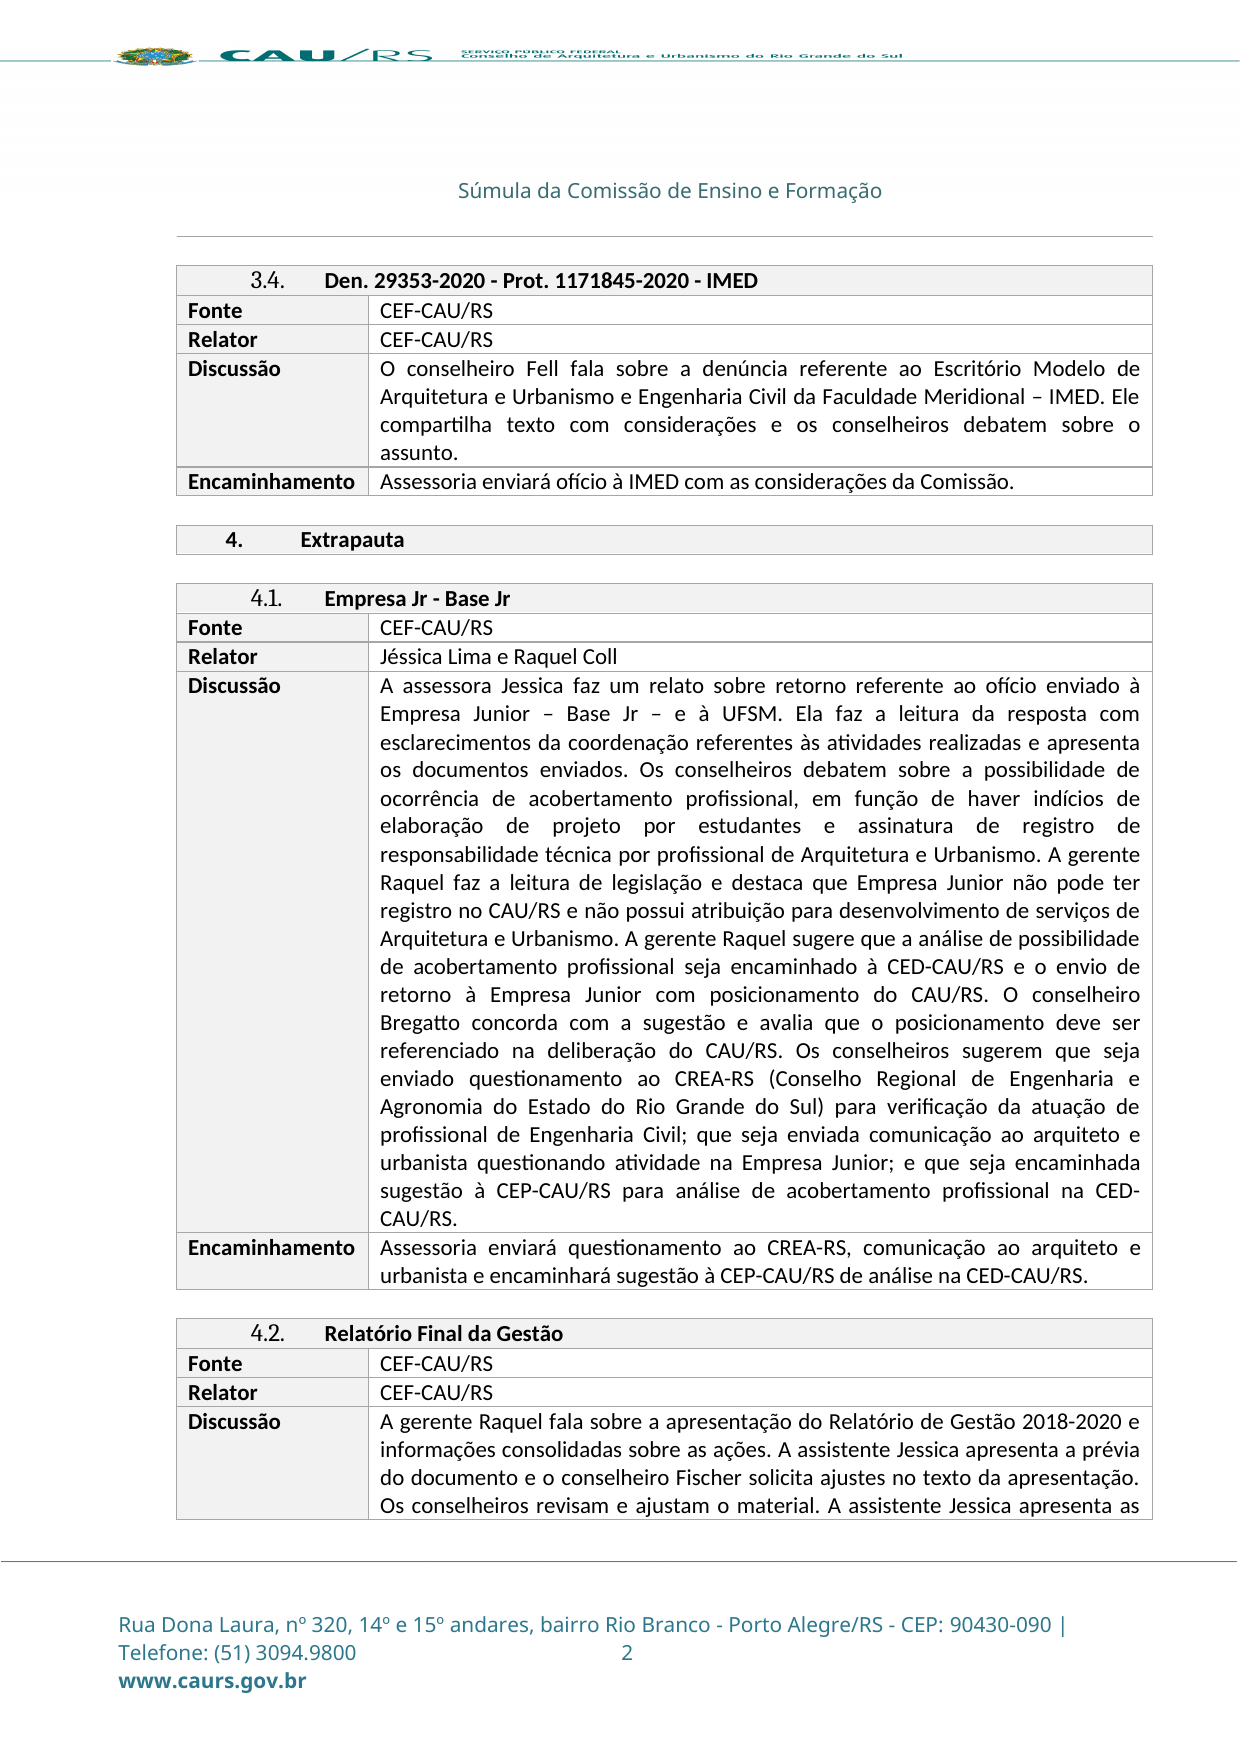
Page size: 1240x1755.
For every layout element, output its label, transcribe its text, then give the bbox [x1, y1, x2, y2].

table_cell Encaminhamento [177, 1233, 368, 1289]
table_cell CEF-CAU/RS [369, 614, 1152, 641]
table_cell Encaminhamento [177, 468, 368, 495]
table_cell CEF-CAU/RS [369, 296, 1152, 324]
table_cell Relator [177, 1378, 368, 1406]
table_cell [177, 555, 1153, 583]
table_cell Jéssica Lima e Raquel Coll [369, 643, 1152, 671]
table_cell Fonte [177, 1349, 368, 1377]
table_cell Empresa Jr - Base Jr [177, 584, 1152, 612]
table_cell [177, 496, 1153, 524]
table_cell Discussão [177, 672, 368, 1232]
table_cell Relator [177, 325, 368, 353]
table_cell O conselheiro Fell fala sobre a denúncia referente ao Escritório Modelo de Arquitetura e Urbanismo e Engenharia Civil da Faculdade Meridional – IMED. Ele compartilha texto com considerações e os conselheiros debatem sobre o assunto. [369, 354, 1152, 466]
table_cell [177, 237, 1153, 265]
table_cell Discussão [177, 1407, 368, 1519]
table_cell CEF-CAU/RS [369, 325, 1152, 353]
table_cell Relator [177, 643, 368, 671]
table_cell Den. 29353-2020 - Prot. 1171845-2020 - IMED [177, 266, 1152, 295]
table_cell A gerente Raquel fala sobre a apresentação do Relatório de Gestão 2018-2020 e informações consolidadas sobre as ações. A assistente Jessica apresenta a prévia do documento e o conselheiro Fischer solicita ajustes no texto da apresentação. Os conselheiros revisam e ajustam o material. A assistente Jessica apresenta as [369, 1407, 1152, 1519]
table_cell [177, 1290, 1153, 1318]
table_cell Relatório Final da Gestão [177, 1319, 1152, 1348]
table_cell Extrapauta [177, 526, 1152, 553]
table_cell Discussão [177, 354, 368, 466]
table_cell CEF-CAU/RS [369, 1378, 1152, 1406]
table_cell Assessoria enviará ofício à IMED com as considerações da Comissão. [369, 468, 1152, 495]
table_cell Fonte [177, 614, 368, 641]
table_cell Assessoria enviará questionamento ao CREA-RS, comunicação ao arquiteto e urbanista e encaminhará sugestão à CEP-CAU/RS de análise na CED-CAU/RS. [369, 1233, 1152, 1289]
table_cell Fonte [177, 296, 368, 324]
table_cell CEF-CAU/RS [369, 1349, 1152, 1377]
table_cell A assessora Jessica faz um relato sobre retorno referente ao ofício enviado à Empresa Junior – Base Jr – e à UFSM. Ela faz a leitura da resposta com esclarecimentos da coordenação referentes às atividades realizadas e apresenta os documentos enviados. Os conselheiros debatem sobre a possibilidade de ocorrência de acobertamento profissional, em função de haver indícios de elaboração de projeto por estudantes e assinatura de registro de responsabilidade técnica por profissional de Arquitetura e Urbanismo. A gerente Raquel faz a leitura de legislação e destaca que Empresa Junior não pode ter registro no CAU/RS e não possui atribuição para desenvolvimento de serviços de Arquitetura e Urbanismo. A gerente Raquel sugere que a análise de possibilidade de acobertamento profissional seja encaminhado à CED-CAU/RS e o envio de retorno à Empresa Junior com posicionamento do CAU/RS. O conselheiro Bregatto concorda com a sugestão e avalia que o posicionamento deve ser referenciado na deliberação do CAU/RS. Os conselheiros sugerem que seja enviado questionamento ao CREA-RS (Conselho Regional de Engenharia e Agronomia do Estado do Rio Grande do Sul) para verificação da atuação de profissional de Engenharia Civil; que seja enviada comunicação ao arquiteto e urbanista questionando atividade na Empresa Junior; e que seja encaminhada sugestão à CEP-CAU/RS para análise de acobertamento profissional na CED-CAU/RS. [369, 672, 1152, 1232]
